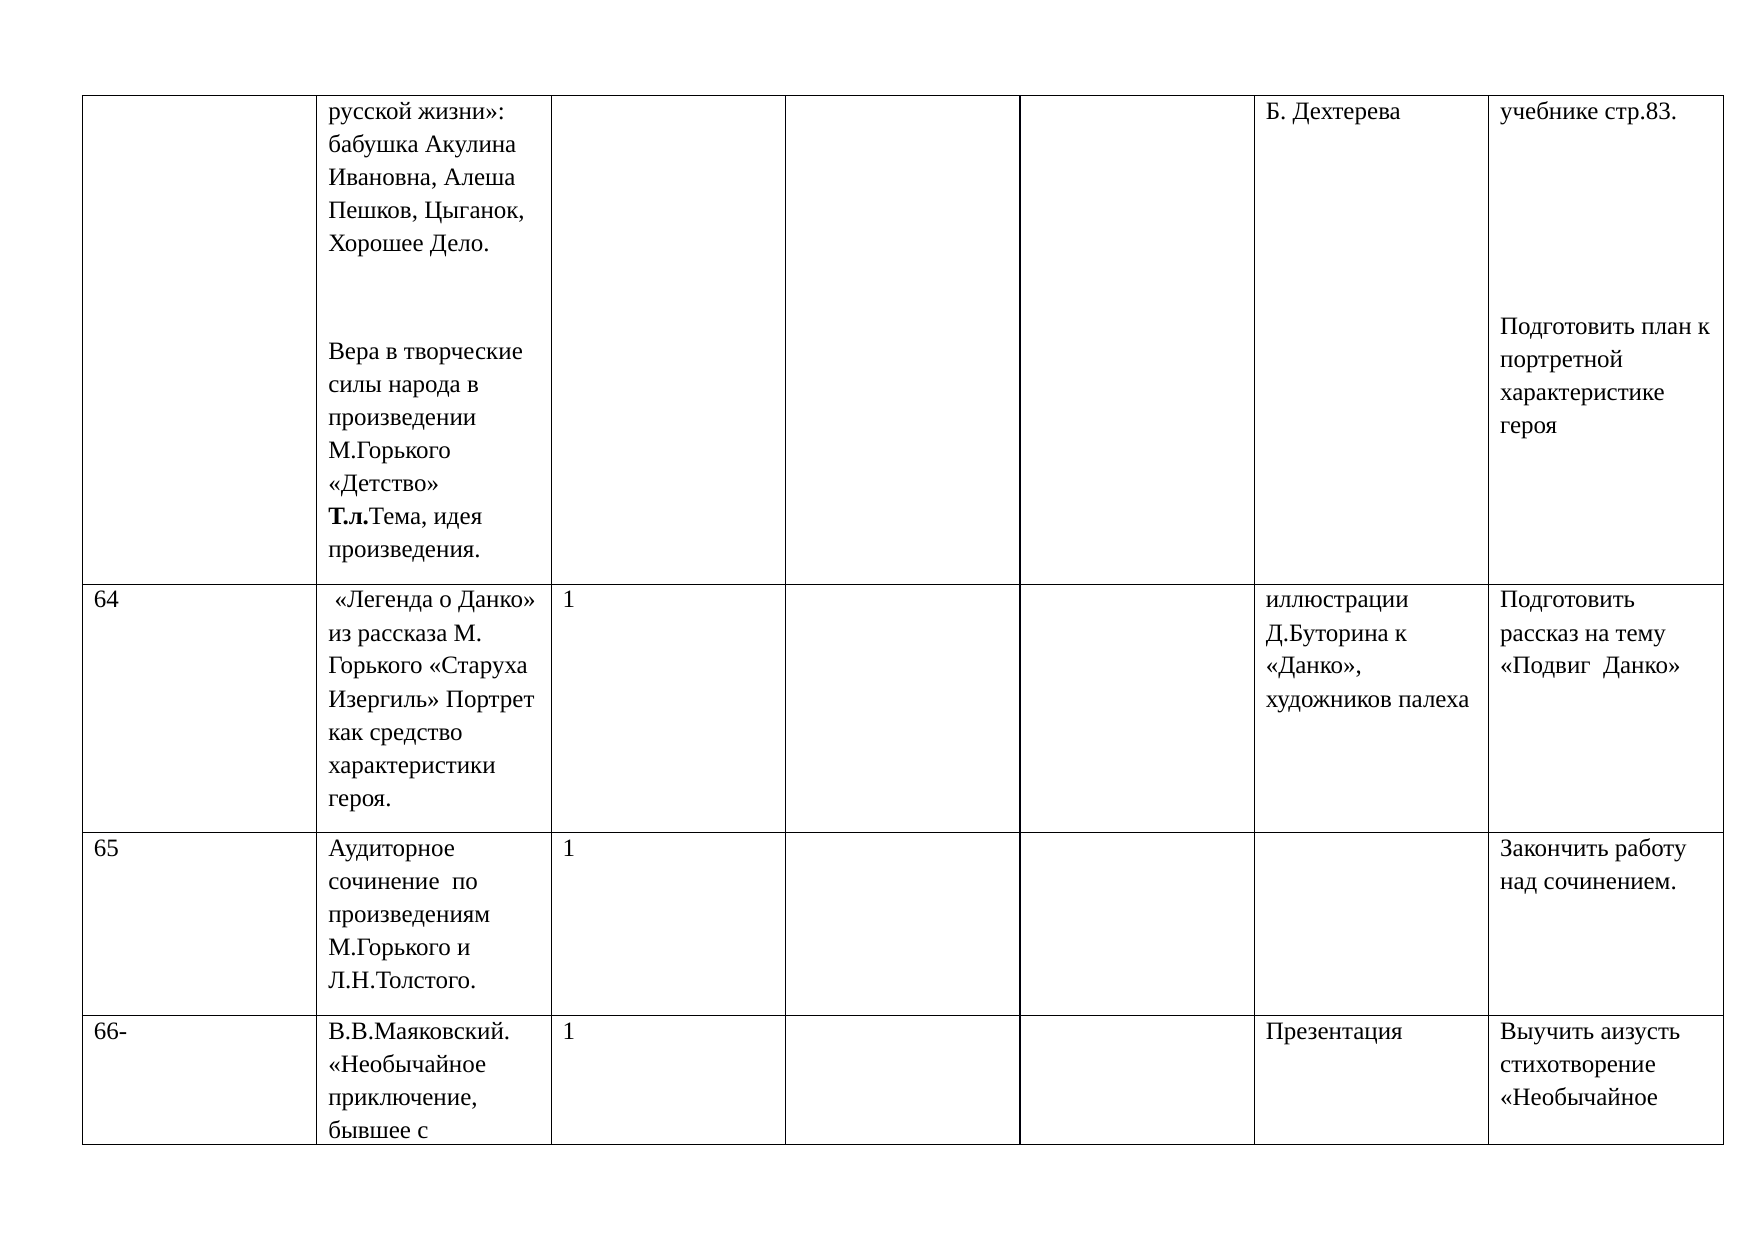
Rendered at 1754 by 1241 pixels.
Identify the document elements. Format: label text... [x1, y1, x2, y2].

table_cell [786, 585, 1019, 832]
table_cell [1021, 96, 1254, 583]
table_cell 65 [83, 833, 316, 1015]
table_cell Закончить работу над сочинением. [1489, 833, 1723, 1015]
table_cell [786, 833, 1019, 1015]
table_cell [1255, 833, 1488, 1015]
table_cell [552, 96, 785, 583]
table_cell Презентация [1255, 1016, 1488, 1144]
table_cell 1 [552, 1016, 785, 1144]
table_cell 1 [552, 833, 785, 1015]
table_cell Б. Дехтерева [1255, 96, 1488, 583]
table_cell «Легенда о Данко» из рассказа М. Горького «Старуха Изергиль» Портрет как средство характеристики героя. [317, 585, 551, 832]
table_cell Выучить аизусть стихотворение «Необычайное [1489, 1016, 1723, 1144]
table_cell [786, 1016, 1019, 1144]
table_cell [1021, 585, 1254, 832]
table_cell [1021, 833, 1254, 1015]
table_cell [83, 96, 316, 583]
table_cell 1 [552, 585, 785, 832]
table_cell русской жизни»: бабушка Акулина Ивановна, Алеша Пешков, Цыганок, Хорошее Дело. Вера в творческие силы народа в произведении М.Горького «Детство» Т.л.Тема, идея произведения. [317, 96, 551, 583]
table_cell 64 [83, 585, 316, 832]
table_cell учебнике стр.83. Подготовить план к портретной характеристике героя [1489, 96, 1723, 583]
table_cell Подготовить рассказ на тему «Подвиг Данко» [1489, 585, 1723, 832]
table_cell 66- [83, 1016, 316, 1144]
table_cell [786, 96, 1019, 583]
table_cell иллюстрации Д.Буторина к «Данко», художников палеха [1255, 585, 1488, 832]
table_cell В.В.Маяковский. «Необычайное приключение, бывшее с [317, 1016, 551, 1144]
table_cell [1021, 1016, 1254, 1144]
table_cell Аудиторное сочинение по произведениям М.Горького и Л.Н.Толстого. [317, 833, 551, 1015]
